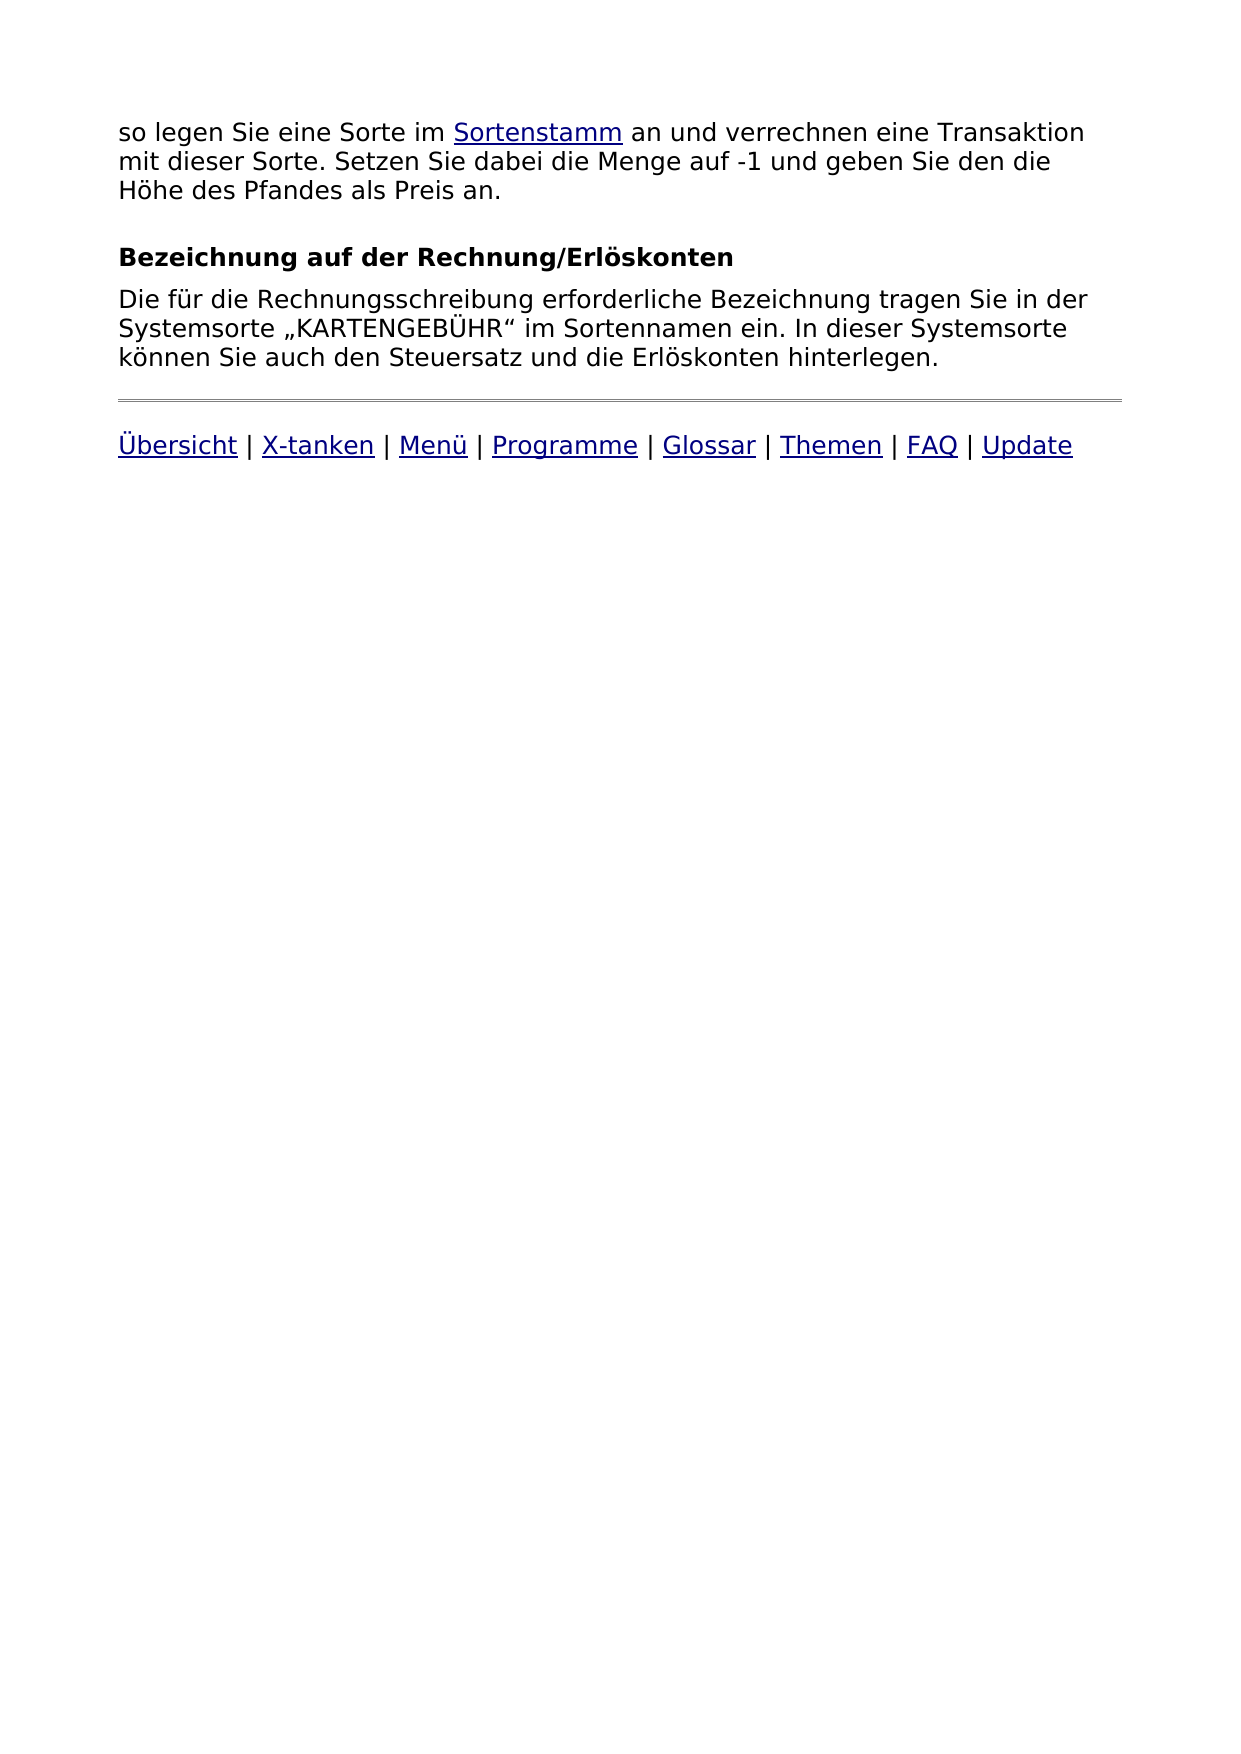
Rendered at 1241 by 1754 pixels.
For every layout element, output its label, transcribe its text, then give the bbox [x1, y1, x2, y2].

text so legen Sie eine Sorte im Sortenstamm an und verrechnen eine Transaktion mit dieser Sorte. Setzen Sie dabei die Menge auf -1 und geben Sie den die Höhe des Pfandes als Preis an. [118, 118, 1122, 206]
subtitle Bezeichnung auf der Rechnung/Erlöskonten [118, 243, 1122, 272]
text Übersicht | X-tanken | Menü | Programme | Glossar | Themen | FAQ | Update [118, 431, 1122, 460]
text Die für die Rechnungsschreibung erforderliche Bezeichnung tragen Sie in der Systemsorte „KARTENGEBÜHR“ im Sortennamen ein. In dieser Systemsorte können Sie auch den Steuersatz und die Erlöskonten hinterlegen. [118, 285, 1122, 372]
